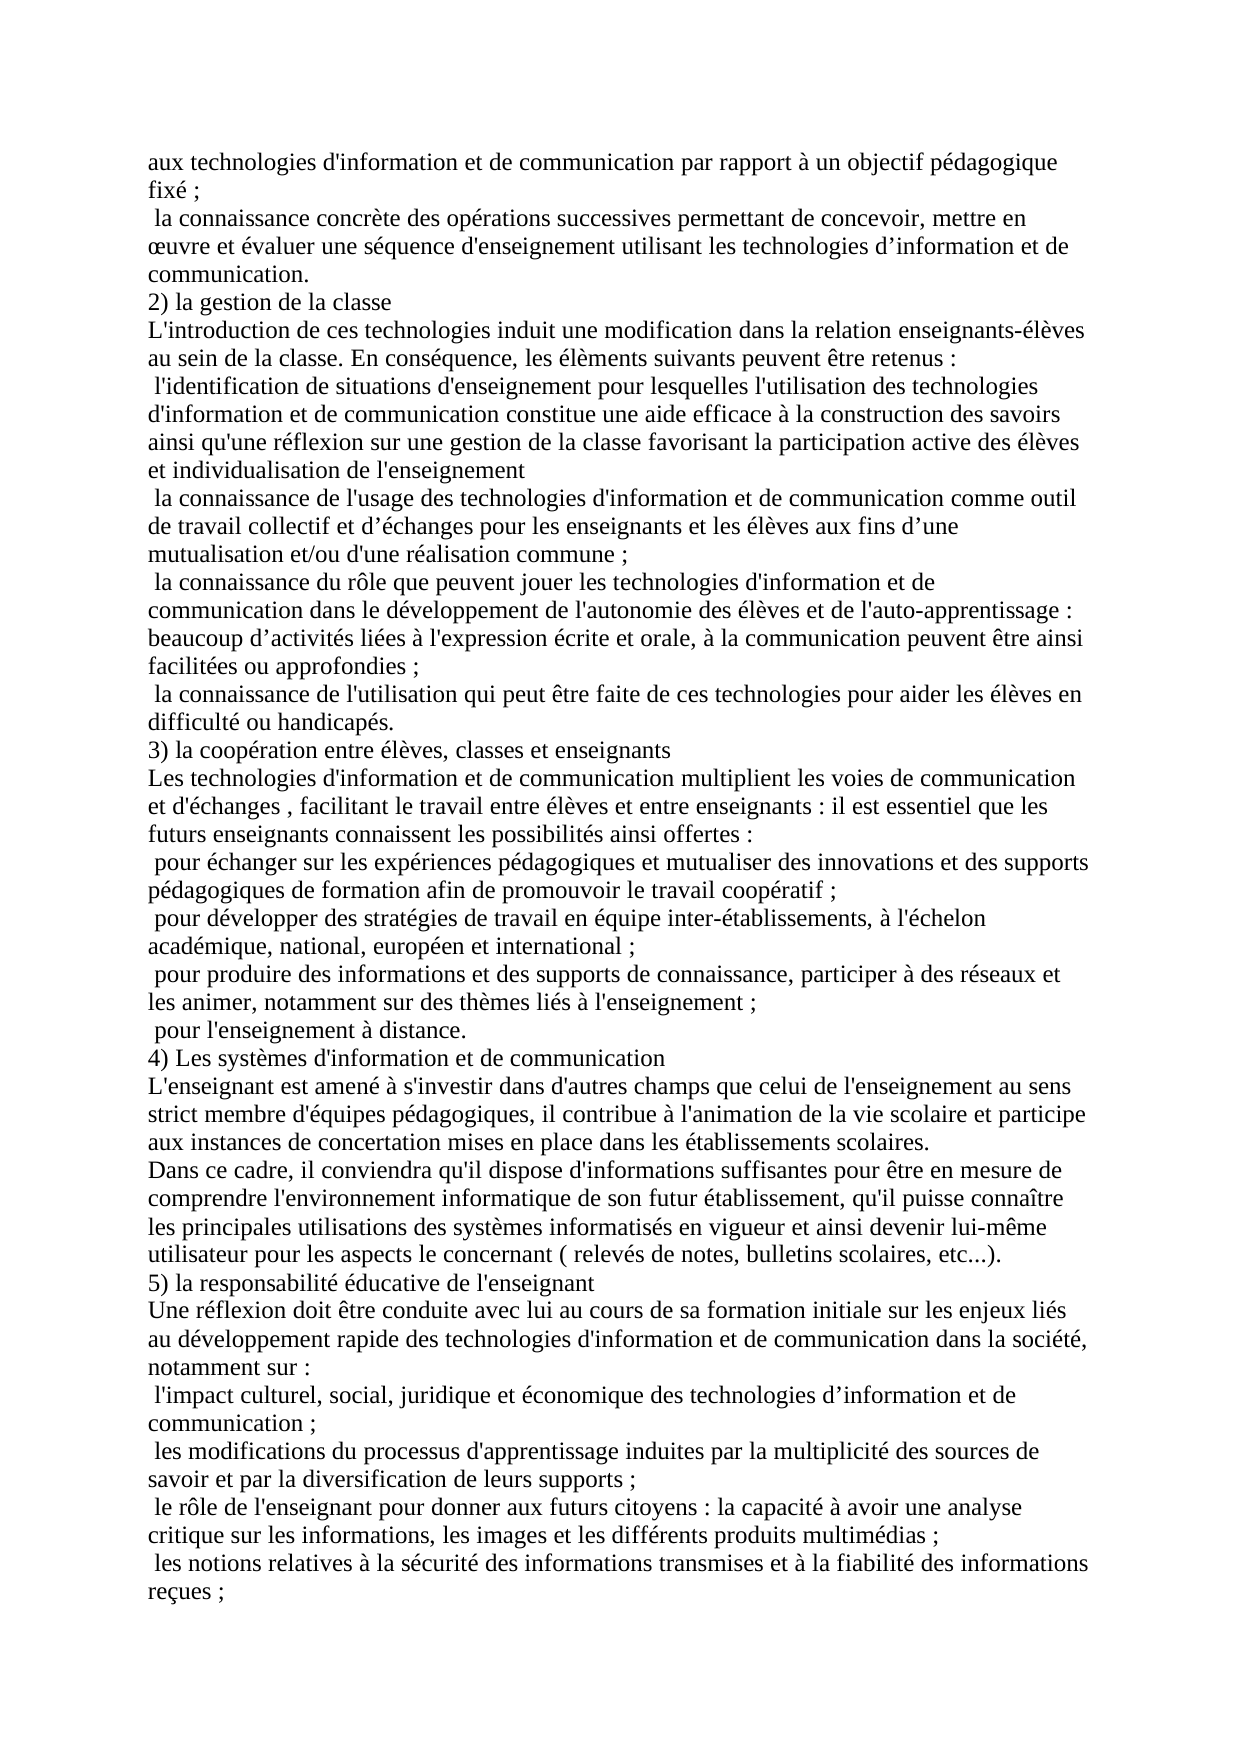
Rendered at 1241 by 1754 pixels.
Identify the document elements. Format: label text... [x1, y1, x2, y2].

text Dans ce cadre, il conviendra qu'il dispose d'informations suffisantes pour être en mesure de comprendre l'environnement informatique de son futur établissement, qu'il puisse connaître les principales utilisations des systèmes informatisés en vigueur et ainsi devenir lui-même utilisateur pour les aspects le concernant ( relevés de notes, bulletins scolaires, etc...). [148, 1156, 1092, 1268]
text l'impact culturel, social, juridique et économique des technologies d’information et de communication ; [148, 1381, 1092, 1437]
text 5) la responsabilité éducative de l'enseignant [148, 1268, 1092, 1296]
text 3) la coopération entre élèves, classes et enseignants [148, 736, 1092, 764]
text la connaissance concrète des opérations successives permettant de concevoir, mettre en œuvre et évaluer une séquence d'enseignement utilisant les technologies d’information et de communication. [148, 204, 1092, 288]
text Les technologies d'information et de communication multiplient les voies de communication et d'échanges , facilitant le travail entre élèves et entre enseignants : il est essentiel que les futurs enseignants connaissent les possibilités ainsi offertes : [148, 764, 1092, 848]
text l'identification de situations d'enseignement pour lesquelles l'utilisation des technologies d'information et de communication constitue une aide efficace à la construction des savoirs ainsi qu'une réflexion sur une gestion de la classe favorisant la participation active des élèves et individualisation de l'enseignement [148, 372, 1092, 484]
text Une réflexion doit être conduite avec lui au cours de sa formation initiale sur les enjeux liés au développement rapide des technologies d'information et de communication dans la société, notamment sur : [148, 1296, 1092, 1381]
text 4) Les systèmes d'information et de communication [148, 1044, 1092, 1072]
text pour échanger sur les expériences pédagogiques et mutualiser des innovations et des supports pédagogiques de formation afin de promouvoir le travail coopératif ; [148, 848, 1092, 904]
text L'enseignant est amené à s'investir dans d'autres champs que celui de l'enseignement au sens strict membre d'équipes pédagogiques, il contribue à l'animation de la vie scolaire et participe aux instances de concertation mises en place dans les établissements scolaires. [148, 1072, 1092, 1156]
text le rôle de l'enseignant pour donner aux futurs citoyens : la capacité à avoir une analyse critique sur les informations, les images et les différents produits multimédias ; [148, 1493, 1092, 1549]
text la connaissance de l'usage des technologies d'information et de communication comme outil de travail collectif et d’échanges pour les enseignants et les élèves aux fins d’une mutualisation et/ou d'une réalisation commune ; [148, 484, 1092, 568]
text la connaissance de l'utilisation qui peut être faite de ces technologies pour aider les élèves en difficulté ou handicapés. [148, 680, 1092, 736]
text pour développer des stratégies de travail en équipe inter-établissements, à l'échelon académique, national, européen et international ; [148, 904, 1092, 960]
text pour produire des informations et des supports de connaissance, participer à des réseaux et les animer, notamment sur des thèmes liés à l'enseignement ; [148, 960, 1092, 1016]
text pour l'enseignement à distance. [148, 1016, 1092, 1044]
text les notions relatives à la sécurité des informations transmises et à la fiabilité des informations reçues ; [148, 1549, 1092, 1605]
text aux technologies d'information et de communication par rapport à un objectif pédagogique fixé ; [148, 148, 1092, 204]
text la connaissance du rôle que peuvent jouer les technologies d'information et de communication dans le développement de l'autonomie des élèves et de l'auto-apprentissage : beaucoup d’activités liées à l'expression écrite et orale, à la communication peuvent être ainsi facilitées ou approfondies ; [148, 568, 1092, 680]
text L'introduction de ces technologies induit une modification dans la relation enseignants-élèves au sein de la classe. En conséquence, les élèments suivants peuvent être retenus : [148, 316, 1092, 372]
text les modifications du processus d'apprentissage induites par la multiplicité des sources de savoir et par la diversification de leurs supports ; [148, 1437, 1092, 1493]
text 2) la gestion de la classe [148, 288, 1092, 316]
